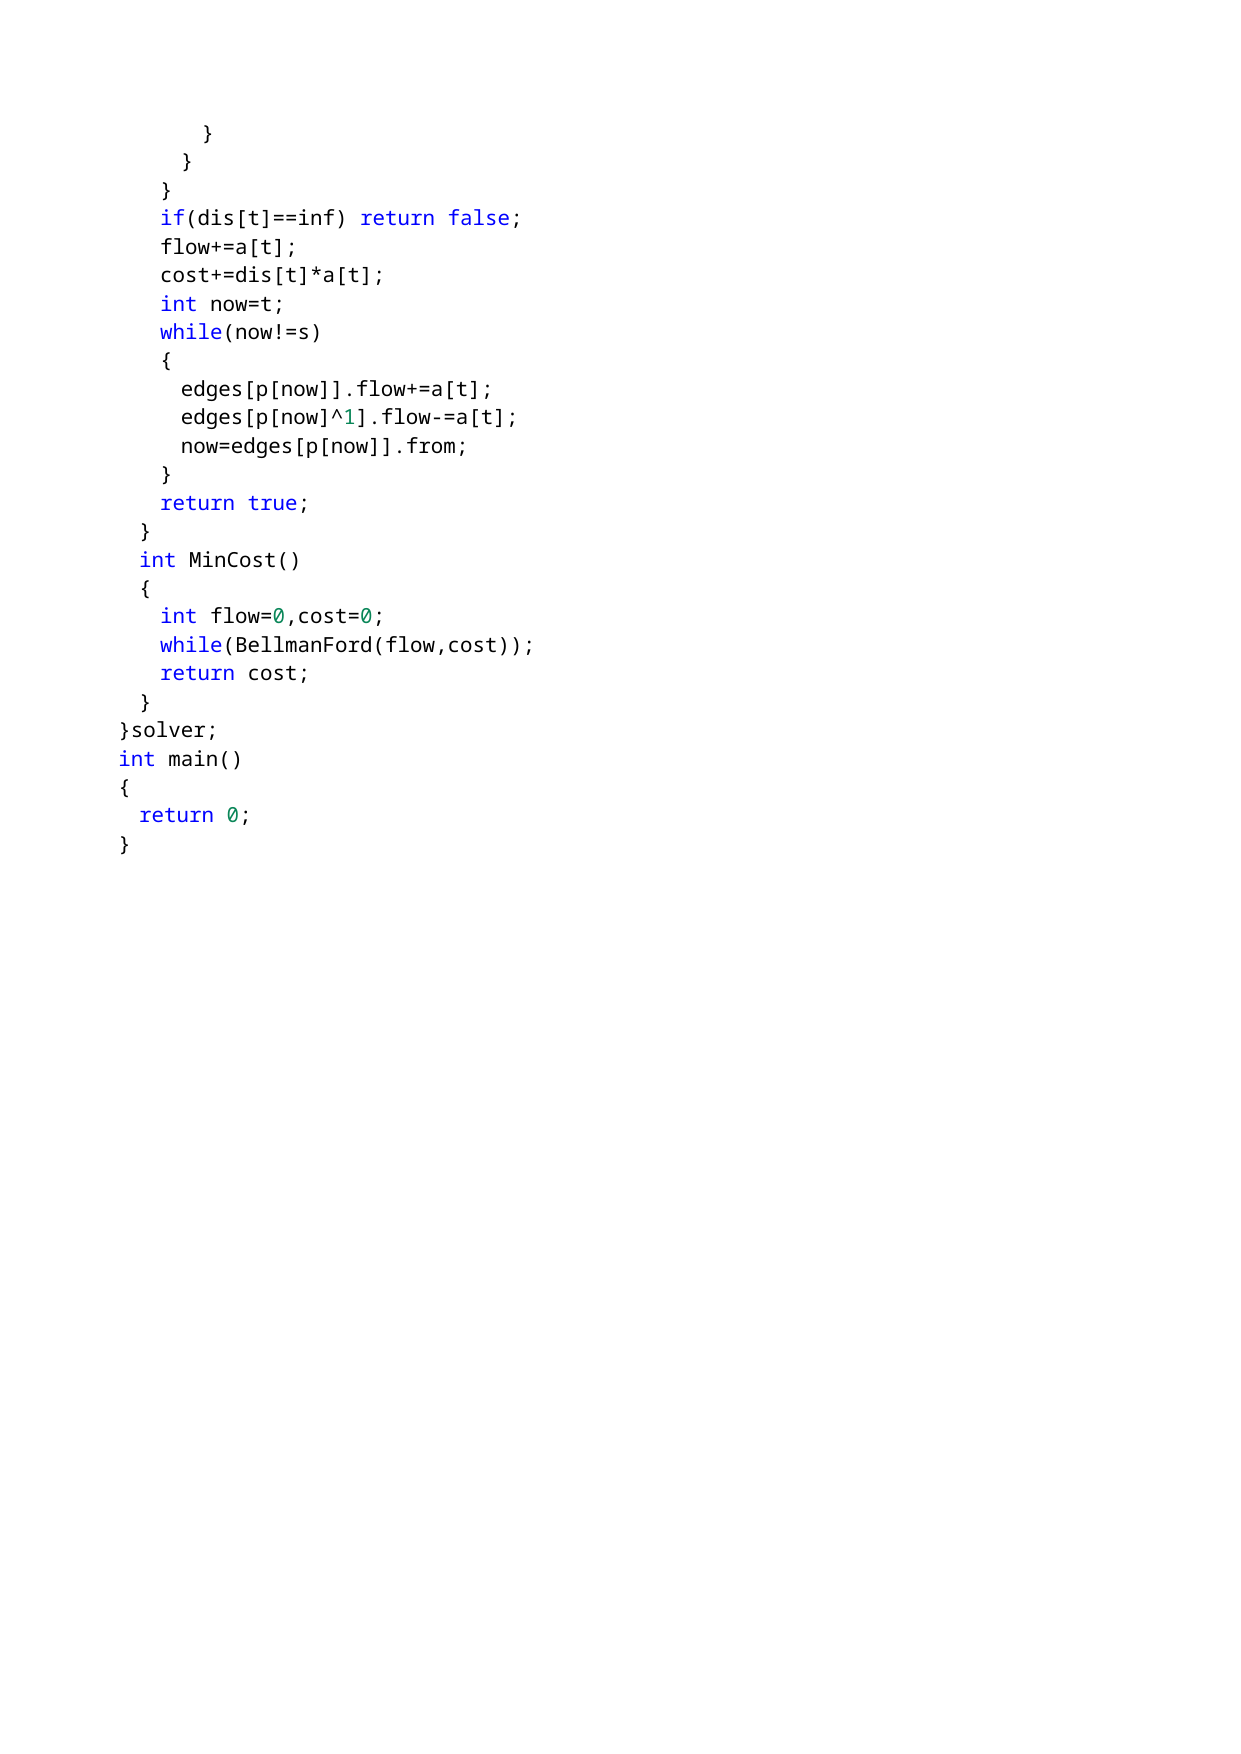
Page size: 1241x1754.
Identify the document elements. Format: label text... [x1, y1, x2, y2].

text now=edges[p[now]].from; [118, 431, 1122, 459]
text int main() [118, 744, 1122, 772]
text int now=t; [118, 289, 1122, 317]
text if(dis[t]==inf) return false; [118, 203, 1122, 232]
text } [118, 147, 1122, 175]
text { [118, 772, 1122, 801]
text int MinCost() [118, 545, 1122, 573]
text while(now!=s) [118, 317, 1122, 346]
text } [118, 175, 1122, 203]
text { [118, 346, 1122, 374]
text { [118, 573, 1122, 602]
text } [118, 459, 1122, 488]
text return true; [118, 488, 1122, 516]
text return 0; [118, 801, 1122, 829]
text } [118, 118, 1122, 147]
text } [118, 829, 1122, 857]
text while(BellmanFord(flow,cost)); [118, 630, 1122, 658]
text edges[p[now]].flow+=a[t]; [118, 374, 1122, 402]
text } [118, 687, 1122, 715]
text flow+=a[t]; [118, 232, 1122, 260]
text }solver; [118, 715, 1122, 744]
text int flow=0,cost=0; [118, 602, 1122, 630]
text return cost; [118, 658, 1122, 687]
text } [118, 516, 1122, 545]
text edges[p[now]^1].flow-=a[t]; [118, 402, 1122, 431]
text cost+=dis[t]*a[t]; [118, 260, 1122, 289]
